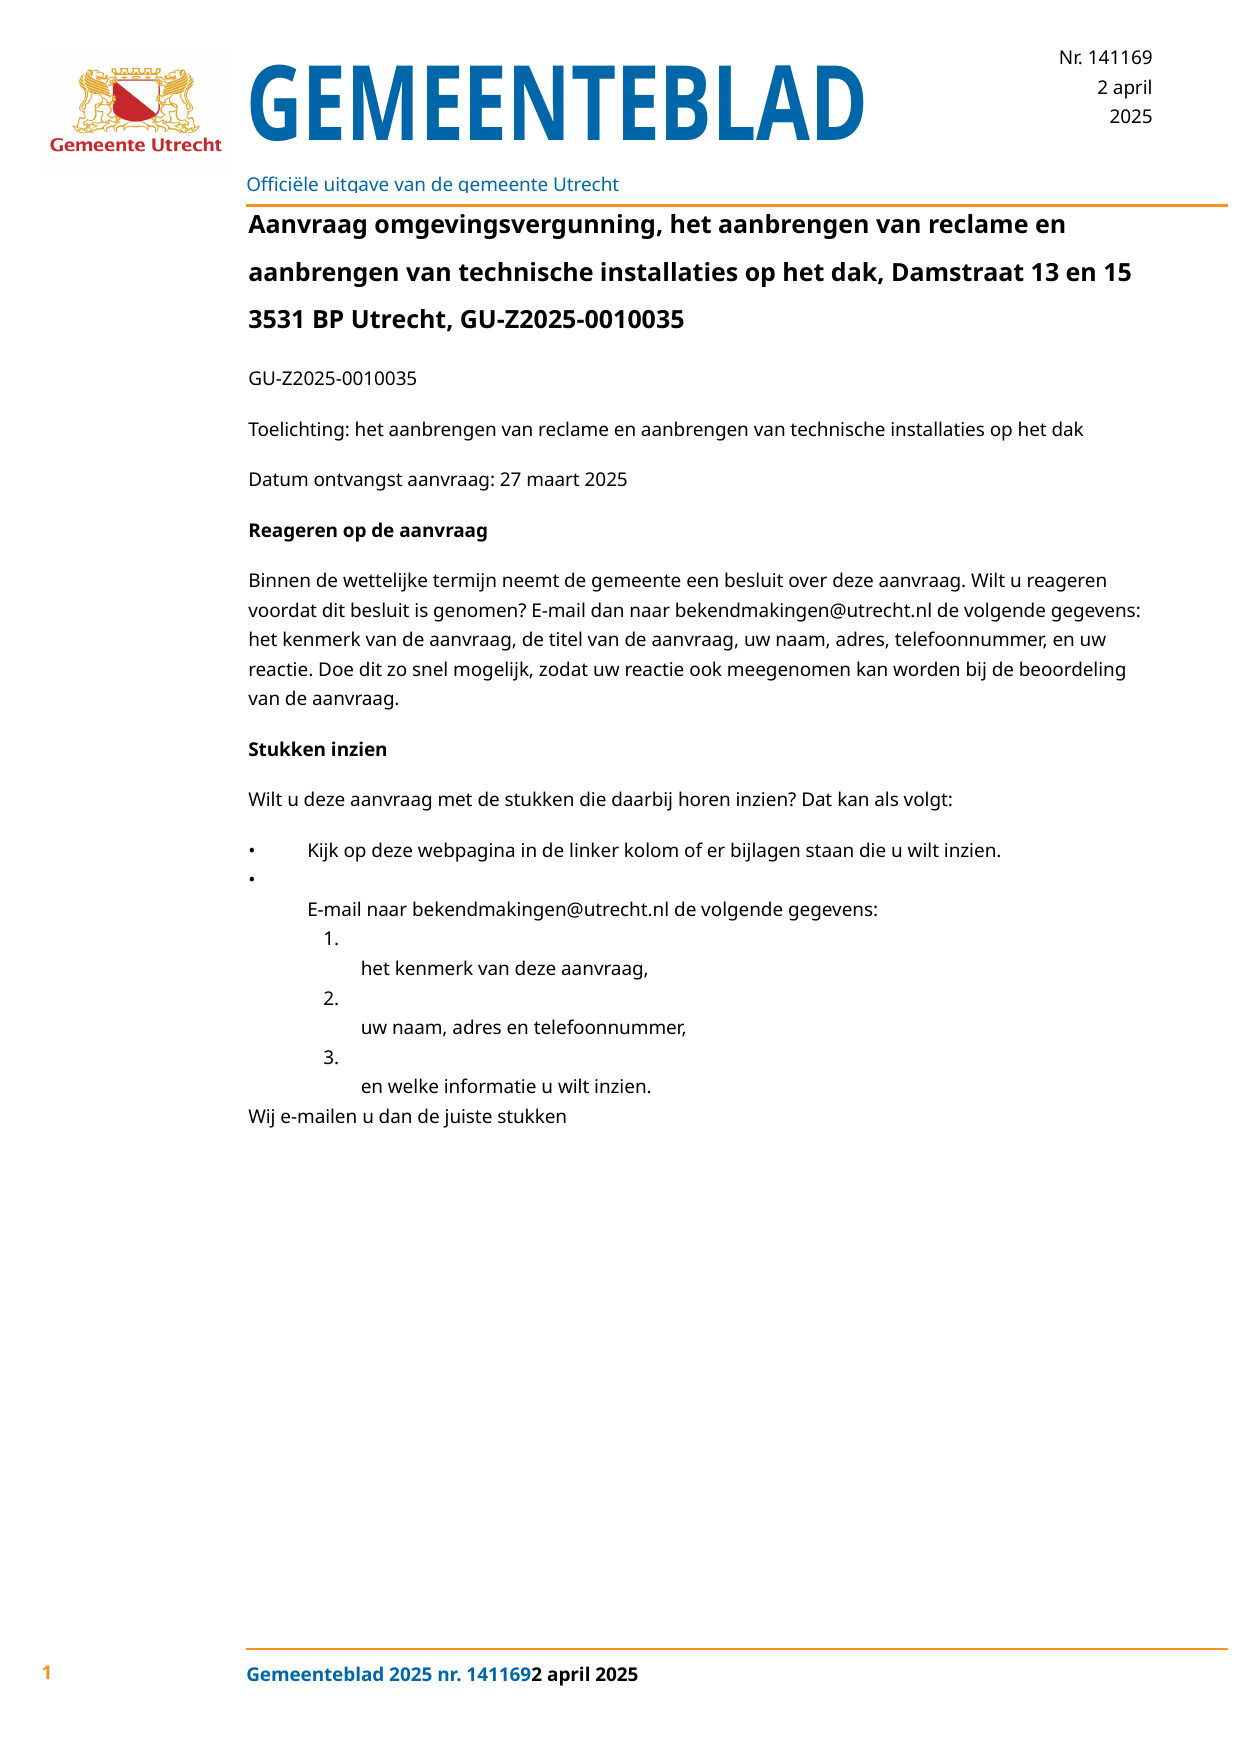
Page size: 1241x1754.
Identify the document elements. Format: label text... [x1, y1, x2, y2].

picture [41, 47, 231, 172]
list E-mail naar bekendmakingen@utrecht.nl de volgende gegevens: [248, 896, 1152, 922]
text Wij e-mailen u dan de juiste stukken [248, 1103, 1152, 1129]
text Toelichting: het aanbrengen van reclame en aanbrengen van technische installaties op het dak [248, 416, 1152, 442]
list en welke informatie u wilt inzien. [323, 1073, 1152, 1099]
list uw naam, adres en telefoonnummer, [323, 1014, 1152, 1040]
text GU-Z2025-0010035 [248, 366, 1152, 391]
text Wilt u deze aanvraag met de stukken die daarbij horen inzien? Dat kan als volgt: [248, 786, 1152, 812]
text Aanvraag omgevingsvergunning, het aanbrengen van reclame en aanbrengen van technische installaties op het dak, Damstraat 13 en 15 3531 BP Utrecht, GU-Z2025-0010035 [248, 207, 1152, 336]
text Reageren op de aanvraag [248, 517, 1152, 542]
list Kijk op deze webpagina in de linker kolom of er bijlagen staan die u wilt inzien. [248, 837, 1152, 862]
text Datum ontvangst aanvraag: 27 maart 2025 [248, 466, 1152, 492]
text Stukken inzien [248, 736, 1152, 762]
text Binnen de wettelijke termijn neemt de gemeente een besluit over deze aanvraag. Wilt u reageren voordat dit besluit is genomen? E-mail dan naar bekendmakingen@utrecht.nl de volgende gegevens: het kenmerk van de aanvraag, de titel van de aanvraag, uw naam, adres, telefoonnummer, en uw reactie. Doe dit zo snel mogelijk, zodat uw reactie ook meegenomen kan worden bij de beoordeling van de aanvraag. [248, 567, 1152, 711]
list het kenmerk van deze aanvraag, [323, 955, 1152, 981]
